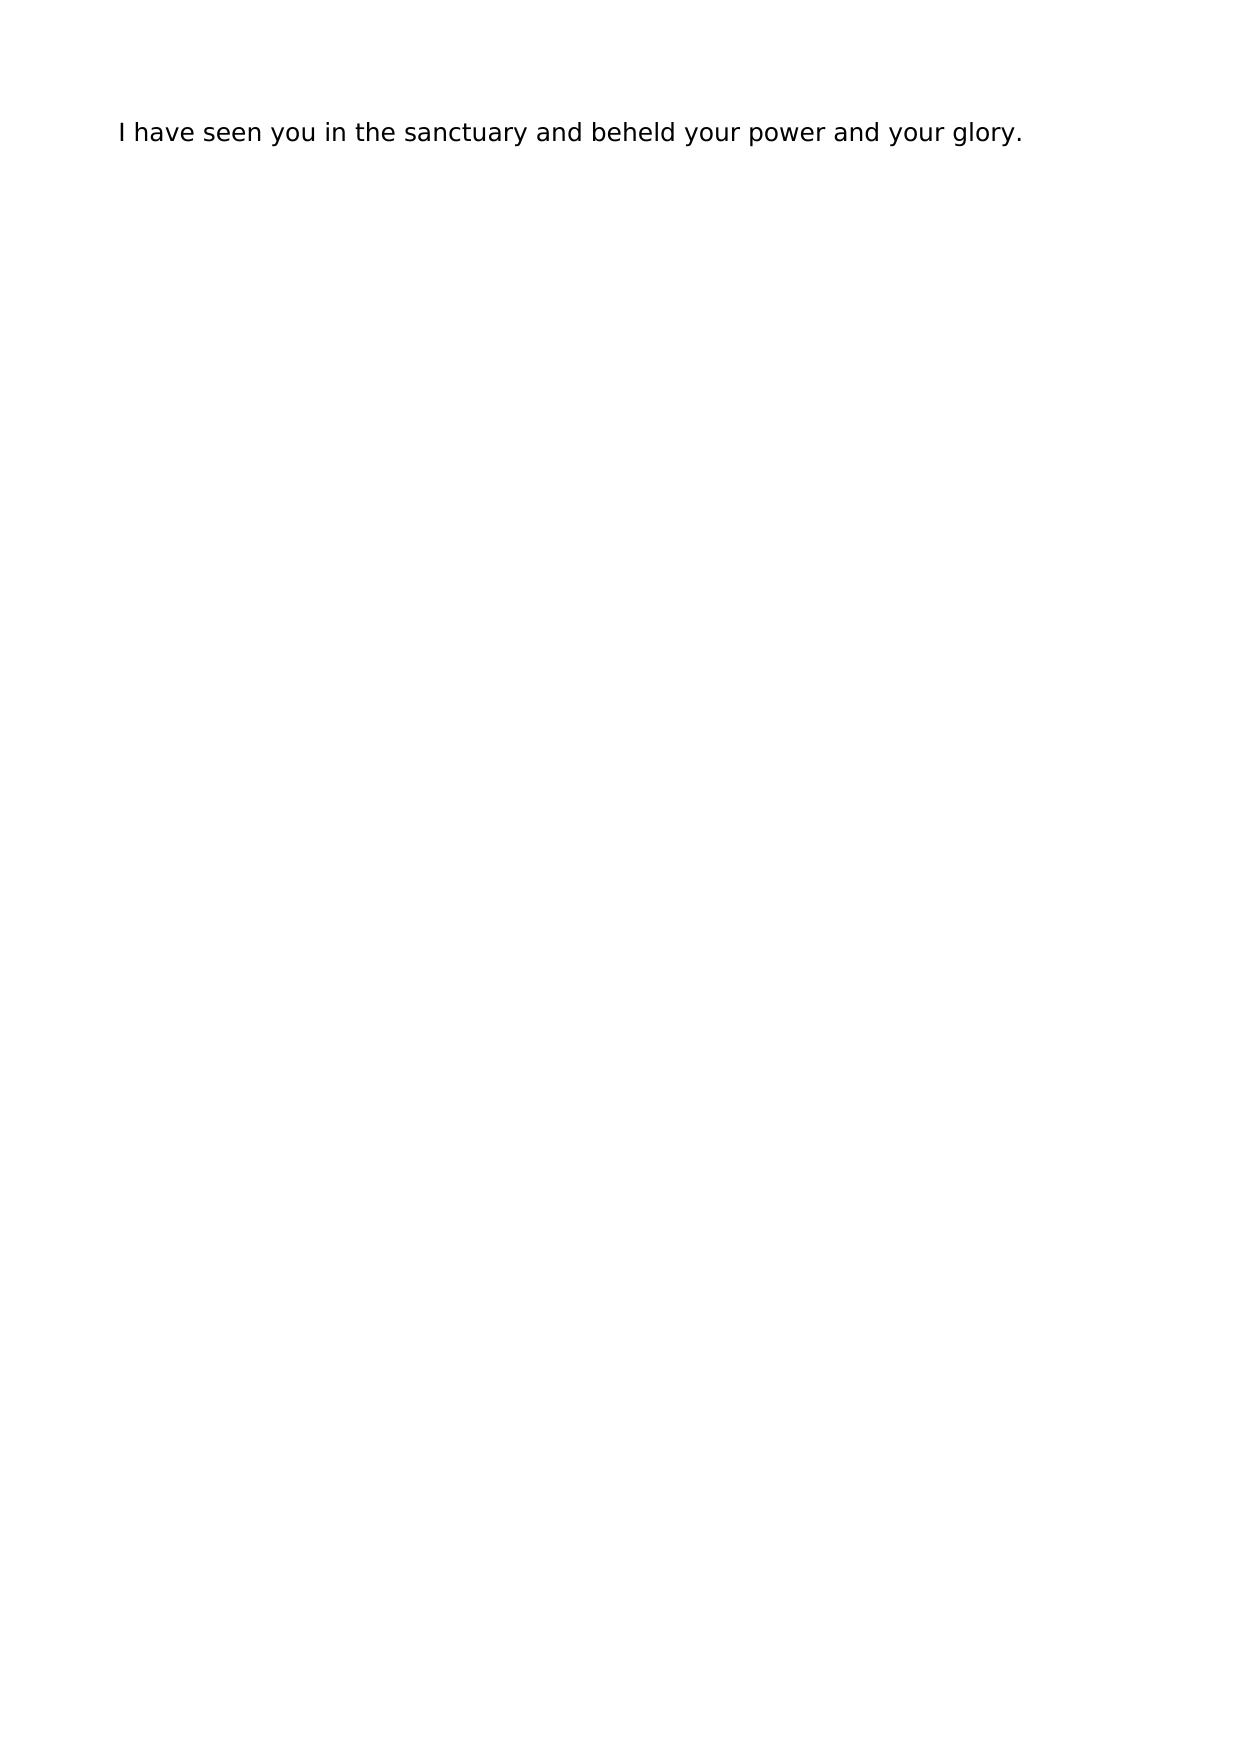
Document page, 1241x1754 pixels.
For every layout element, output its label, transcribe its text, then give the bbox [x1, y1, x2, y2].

text I have seen you in the sanctuary and beheld your power and your glory. [118, 118, 1122, 147]
